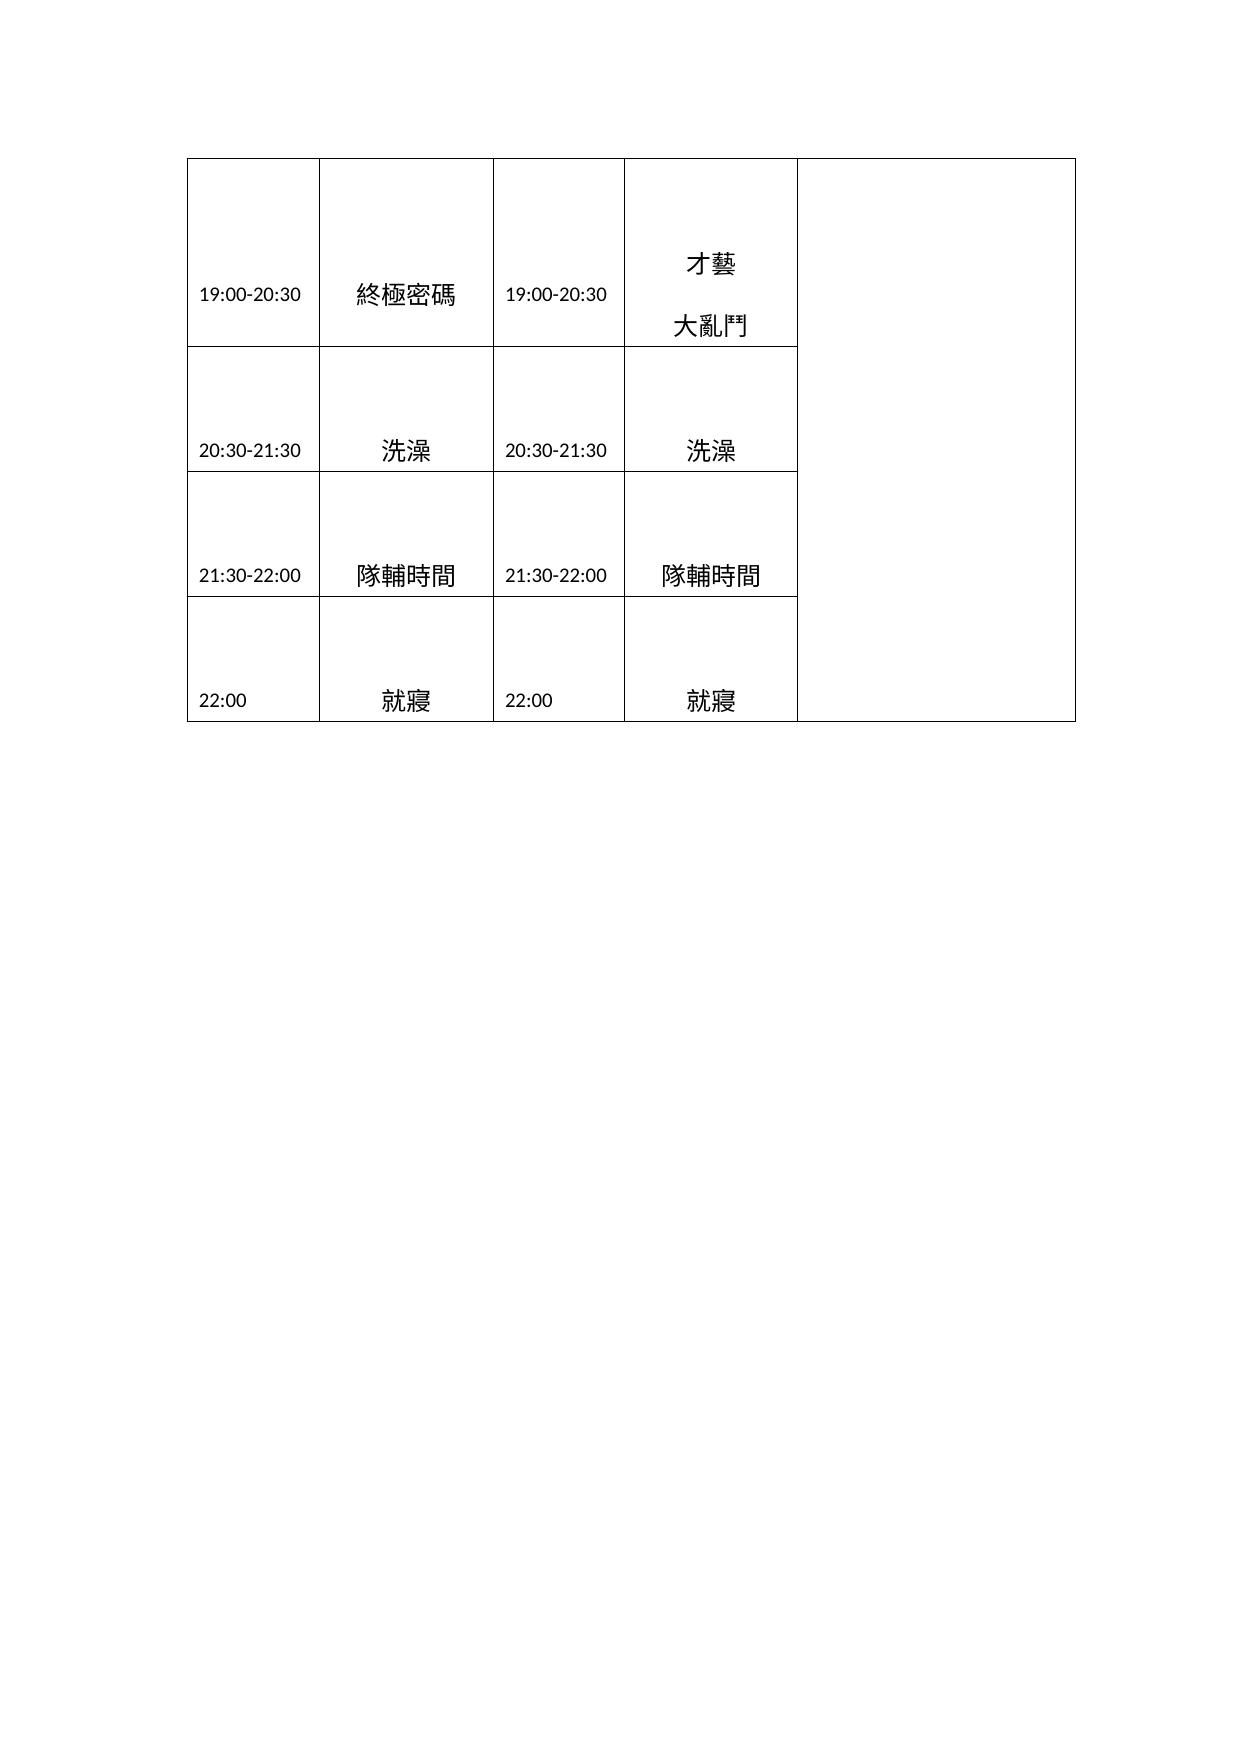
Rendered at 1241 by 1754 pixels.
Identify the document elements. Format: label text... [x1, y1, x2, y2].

table_cell 才藝 大亂鬥 [625, 159, 797, 346]
table_cell 22:00 [494, 597, 624, 721]
table_cell 20:30-21:30 [188, 347, 319, 471]
table_cell 20:30-21:30 [494, 347, 624, 471]
table_cell 19:00-20:30 [188, 159, 319, 346]
table_cell 22:00 [188, 597, 319, 721]
table_cell 隊輔時間 [625, 472, 797, 596]
table_cell [798, 159, 1075, 721]
table_cell 21:30-22:00 [188, 472, 319, 596]
table_cell 21:30-22:00 [494, 472, 624, 596]
table_cell 終極密碼 [320, 159, 493, 346]
table_cell 就寢 [320, 597, 493, 721]
table_cell 就寢 [625, 597, 797, 721]
table_cell 洗澡 [320, 347, 493, 471]
table_cell 洗澡 [625, 347, 797, 471]
table_cell 19:00-20:30 [494, 159, 624, 346]
table_cell 隊輔時間 [320, 472, 493, 596]
